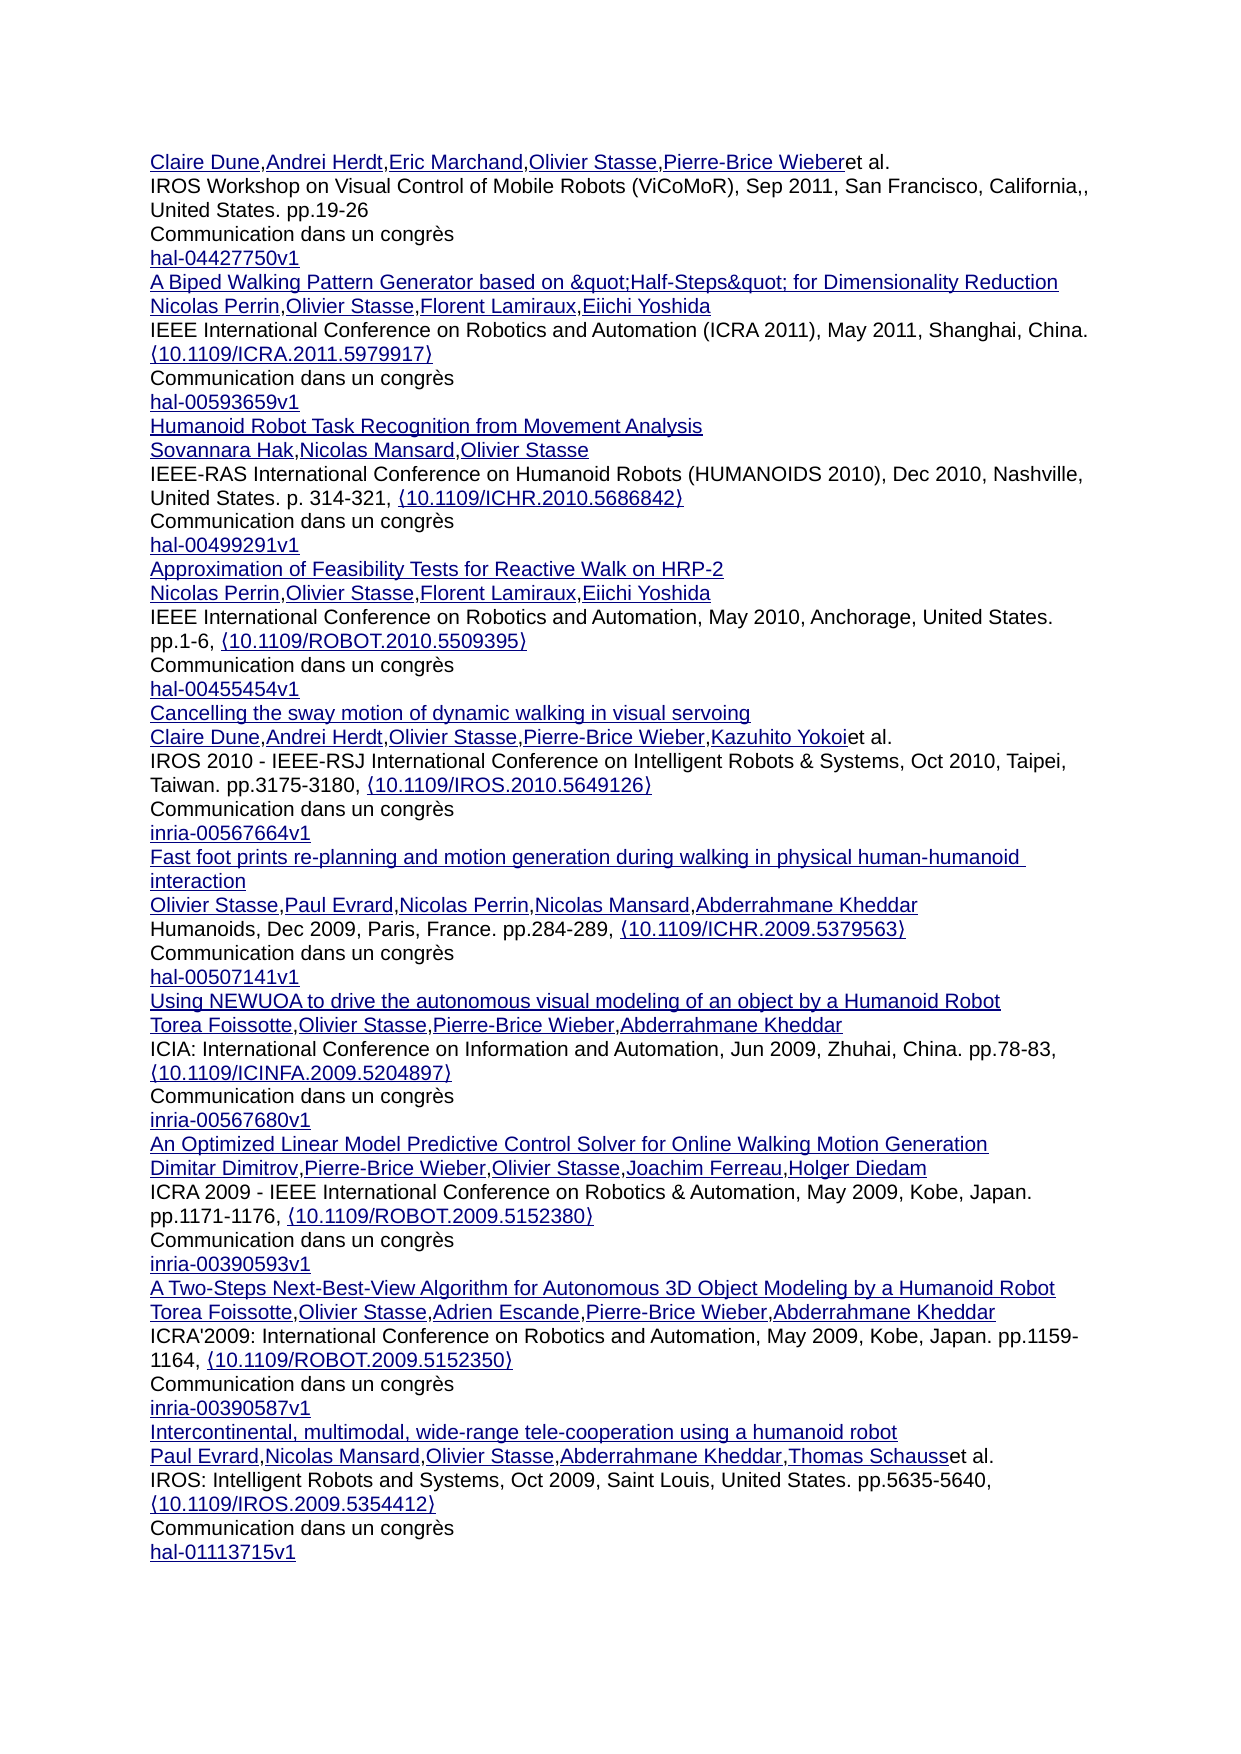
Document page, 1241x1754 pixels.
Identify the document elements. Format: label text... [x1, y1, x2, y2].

table_cell A Two-Steps Next-Best-View Algorithm for Autonomous 3D Object Modeling by a Humanoid Robot Torea Foissotte,Olivier Stasse,Adrien Escande,Pierre-Brice Wieber,Abderrahmane Kheddar ICRA'2009: International Conference on Robotics and Automation, May 2009, Kobe, Japan. pp.1159-1164, ⟨10.1109/ROBOT.2009.5152350⟩ Communication dans un congrès inria-00390587v1 [150, 1276, 1090, 1420]
table_cell Claire Dune,Andrei Herdt,Eric Marchand,Olivier Stasse,Pierre-Brice Wieberet al. IROS Workshop on Visual Control of Mobile Robots (ViCoMoR), Sep 2011, San Francisco, California,, United States. pp.19-26 Communication dans un congrès hal-04427750v1 [150, 150, 1090, 270]
table_cell Cancelling the sway motion of dynamic walking in visual servoing Claire Dune,Andrei Herdt,Olivier Stasse,Pierre-Brice Wieber,Kazuhito Yokoiet al. IROS 2010 - IEEE-RSJ International Conference on Intelligent Robots & Systems, Oct 2010, Taipei, Taiwan. pp.3175-3180, ⟨10.1109/IROS.2010.5649126⟩ Communication dans un congrès inria-00567664v1 [150, 701, 1090, 845]
table_cell An Optimized Linear Model Predictive Control Solver for Online Walking Motion Generation Dimitar Dimitrov,Pierre-Brice Wieber,Olivier Stasse,Joachim Ferreau,Holger Diedam ICRA 2009 - IEEE International Conference on Robotics & Automation, May 2009, Kobe, Japan. pp.1171-1176, ⟨10.1109/ROBOT.2009.5152380⟩ Communication dans un congrès inria-00390593v1 [150, 1132, 1090, 1276]
table_cell Using NEWUOA to drive the autonomous visual modeling of an object by a Humanoid Robot Torea Foissotte,Olivier Stasse,Pierre-Brice Wieber,Abderrahmane Kheddar ICIA: International Conference on Information and Automation, Jun 2009, Zhuhai, China. pp.78-83, ⟨10.1109/ICINFA.2009.5204897⟩ Communication dans un congrès inria-00567680v1 [150, 989, 1090, 1132]
table_cell Humanoid Robot Task Recognition from Movement Analysis Sovannara Hak,Nicolas Mansard,Olivier Stasse IEEE-RAS International Conference on Humanoid Robots (HUMANOIDS 2010), Dec 2010, Nashville, United States. p. 314-321, ⟨10.1109/ICHR.2010.5686842⟩ Communication dans un congrès hal-00499291v1 [150, 414, 1090, 557]
table_cell Intercontinental, multimodal, wide-range tele-cooperation using a humanoid robot Paul Evrard,Nicolas Mansard,Olivier Stasse,Abderrahmane Kheddar,Thomas Schausset al. IROS: Intelligent Robots and Systems, Oct 2009, Saint Louis, United States. pp.5635-5640, ⟨10.1109/IROS.2009.5354412⟩ Communication dans un congrès hal-01113715v1 [150, 1420, 1090, 1563]
table_cell Fast foot prints re-planning and motion generation during walking in physical human-humanoid interaction Olivier Stasse,Paul Evrard,Nicolas Perrin,Nicolas Mansard,Abderrahmane Kheddar Humanoids, Dec 2009, Paris, France. pp.284-289, ⟨10.1109/ICHR.2009.5379563⟩ Communication dans un congrès hal-00507141v1 [150, 845, 1090, 988]
table_cell A Biped Walking Pattern Generator based on &quot;Half-Steps&quot; for Dimensionality Reduction Nicolas Perrin,Olivier Stasse,Florent Lamiraux,Eiichi Yoshida IEEE International Conference on Robotics and Automation (ICRA 2011), May 2011, Shanghai, China. ⟨10.1109/ICRA.2011.5979917⟩ Communication dans un congrès hal-00593659v1 [150, 270, 1090, 413]
table_cell Approximation of Feasibility Tests for Reactive Walk on HRP-2 Nicolas Perrin,Olivier Stasse,Florent Lamiraux,Eiichi Yoshida IEEE International Conference on Robotics and Automation, May 2010, Anchorage, United States. pp.1-6, ⟨10.1109/ROBOT.2010.5509395⟩ Communication dans un congrès hal-00455454v1 [150, 557, 1090, 701]
